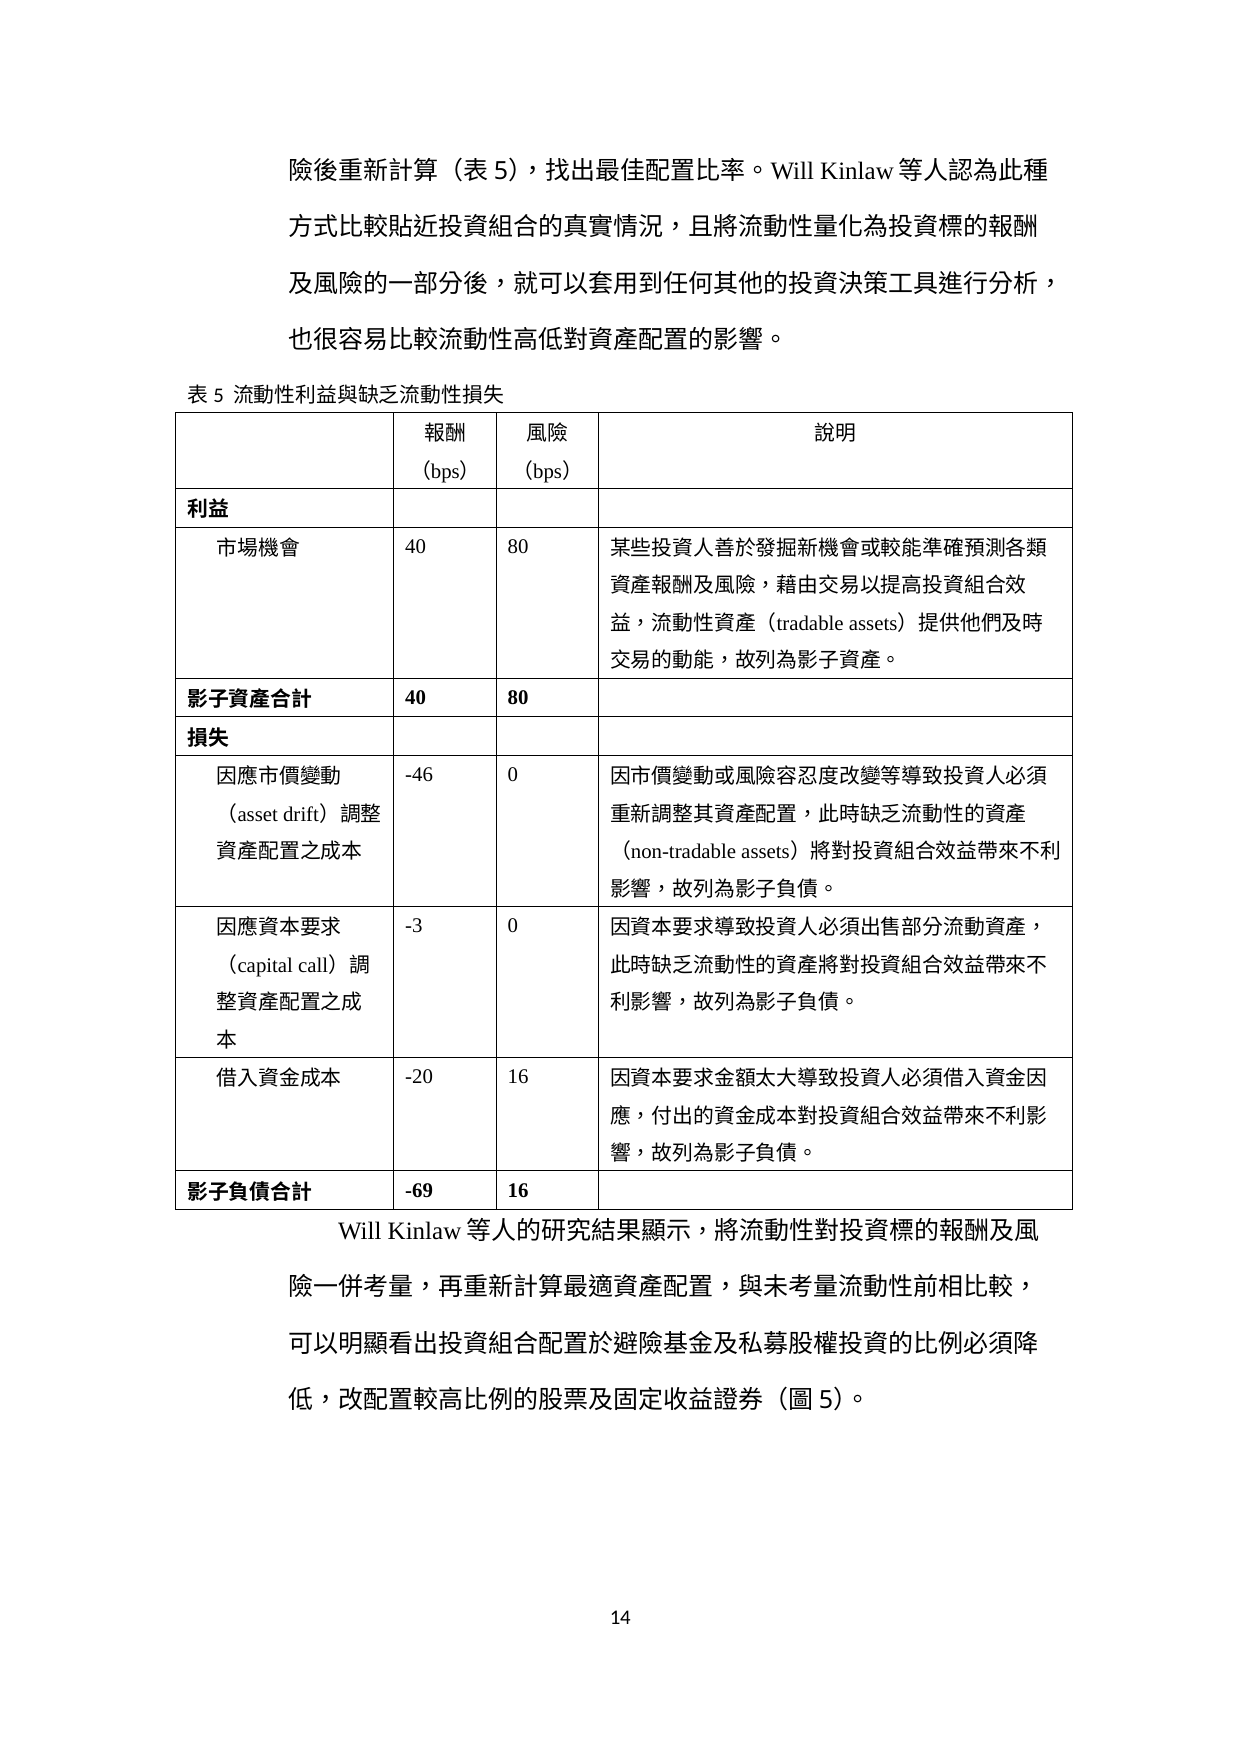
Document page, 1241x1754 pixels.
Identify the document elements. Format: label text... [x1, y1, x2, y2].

text SSGM的資深管理長Will Kinlaw等人主張資產管理人應將流動性和投資組合的其他部分整合考量，而非單獨考量。其「流動性與投資組合選擇」的研究係將流動性當做「影子資產／負債配置（shadow asset/liability）」，把投資組合中常見的股票、債券、避險基金及私募股權投資（private equity）之報酬與風險加減影子資產／負債之報酬與風險後重新計算（表 5），找出最佳配置比率。Will Kinlaw等人認為此種方式比較貼近投資組合的真實情況，且將流動性量化為投資標的報酬及風險的一部分後，就可以套用到任何其他的投資決策工具進行分析，也很容易比較流動性高低對資產配置的影響。 [288, 150, 1053, 356]
table_cell 0 [497, 756, 598, 906]
table_cell 市場機會 [176, 528, 393, 678]
table_cell 80 [497, 679, 598, 716]
table_cell -69 [394, 1171, 496, 1209]
table_cell 損失 [176, 717, 393, 755]
table_cell 40 [394, 528, 496, 678]
table_cell [599, 679, 1072, 716]
table_cell [497, 717, 598, 755]
table_cell [599, 1171, 1072, 1209]
table_cell [497, 489, 598, 527]
table_cell 因資本要求導致投資人必須出售部分流動資產，此時缺乏流動性的資產將對投資組合效益帶來不利影響，故列為影子負債。 [599, 907, 1072, 1057]
table_cell 0 [497, 907, 598, 1057]
table_cell 某些投資人善於發掘新機會或較能準確預測各類資產報酬及風險，藉由交易以提高投資組合效益，流動性資產（tradable assets）提供他們及時交易的動能，故列為影子資產。 [599, 528, 1072, 678]
table_cell [394, 489, 496, 527]
table_cell 利益 [176, 489, 393, 527]
text Will Kinlaw等人的研究結果顯示，將流動性對投資標的報酬及風險一併考量，再重新計算最適資產配置，與未考量流動性前相比較，可以明顯看出投資組合配置於避險基金及私募股權投資的比例必須降低，改配置較高比例的股票及固定收益證券（圖 5）。 [288, 1210, 1053, 1416]
table_cell 16 [497, 1058, 598, 1170]
table_cell [599, 717, 1072, 755]
table_cell -20 [394, 1058, 496, 1170]
table_cell -3 [394, 907, 496, 1057]
table_cell 因應市價變動（asset drift）調整資產配置之成本 [176, 756, 393, 906]
table_cell 16 [497, 1171, 598, 1209]
table_header 說明 [599, 413, 1072, 488]
table_cell [394, 717, 496, 755]
table_cell 影子負債合計 [176, 1171, 393, 1209]
table_cell 因市價變動或風險容忍度改變等導致投資人必須重新調整其資產配置，此時缺乏流動性的資產（non-tradable assets）將對投資組合效益帶來不利影響，故列為影子負債。 [599, 756, 1072, 906]
table_cell 因資本要求金額太大導致投資人必須借入資金因應，付出的資金成本對投資組合效益帶來不利影響，故列為影子負債。 [599, 1058, 1072, 1170]
text 表 5 流動性利益與缺乏流動性損失 [187, 374, 1053, 412]
table_header 風險（bps） [497, 413, 598, 488]
table_cell 借入資金成本 [176, 1058, 393, 1170]
table_header [176, 413, 393, 488]
table_cell [599, 489, 1072, 527]
table_cell 80 [497, 528, 598, 678]
table_cell 因應資本要求（capital call）調整資產配置之成本 [176, 907, 393, 1057]
table_cell 影子資產合計 [176, 679, 393, 716]
table_header 報酬（bps） [394, 413, 496, 488]
table_cell 40 [394, 679, 496, 716]
table_cell -46 [394, 756, 496, 906]
